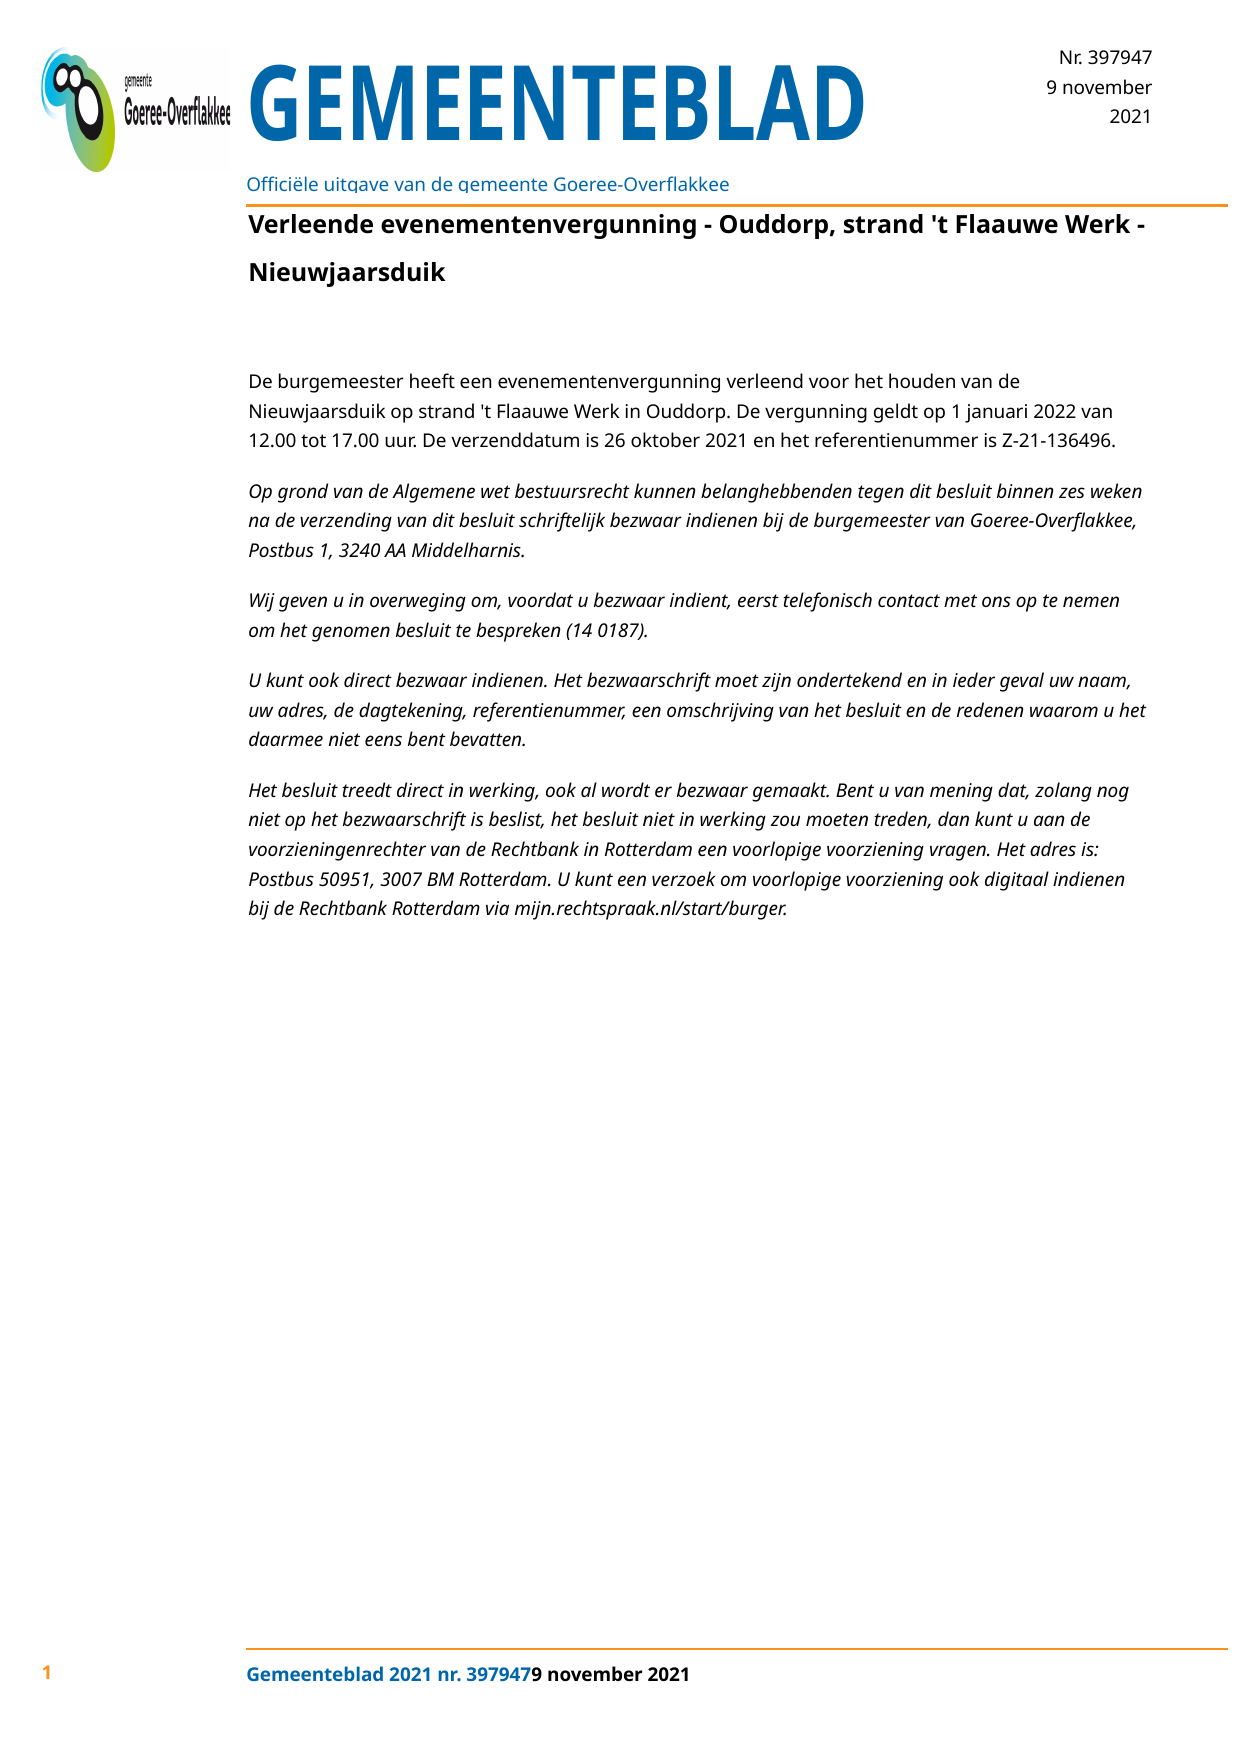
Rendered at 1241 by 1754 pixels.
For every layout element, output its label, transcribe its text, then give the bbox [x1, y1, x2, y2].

text U kunt ook direct bezwaar indienen. Het bezwaarschrift moet zijn ondertekend en in ieder geval uw naam, uw adres, de dagtekening, referentienummer, een omschrijving van het besluit en de redenen waarom u het daarmee niet eens bent bevatten. [248, 667, 1152, 752]
text De burgemeester heeft een evenementenvergunning verleend voor het houden van de Nieuwjaarsduik op strand 't Flaauwe Werk in Ouddorp. De vergunning geldt op 1 januari 2022 van 12.00 tot 17.00 uur. De verzenddatum is 26 oktober 2021 en het referentienummer is Z-21-136496. [248, 368, 1152, 453]
text Het besluit treedt direct in werking, ook al wordt er bezwaar gemaakt. Bent u van mening dat, zolang nog niet op het bezwaarschrift is beslist, het besluit niet in werking zou moeten treden, dan kunt u aan de voorzieningenrechter van de Rechtbank in Rotterdam een voorlopige voorziening vragen. Het adres is: Postbus 50951, 3007 BM Rotterdam. U kunt een verzoek om voorlopige voorziening ook digitaal indienen bij de Rechtbank Rotterdam via mijn.rechtspraak.nl/start/burger. [248, 777, 1152, 921]
text Op grond van de Algemene wet bestuursrecht kunnen belanghebbenden tegen dit besluit binnen zes weken na de verzending van dit besluit schriftelijk bezwaar indienen bij de burgemeester van Goeree-Overflakkee, Postbus 1, 3240 AA Middelharnis. [248, 478, 1152, 563]
text Wij geven u in overweging om, voordat u bezwaar indient, eerst telefonisch contact met ons op te nemen om het genomen besluit te bespreken (14 0187). [248, 587, 1152, 643]
picture [41, 47, 231, 172]
text Verleende evenementenvergunning - Ouddorp, strand 't Flaauwe Werk - Nieuwjaarsduik [248, 207, 1152, 288]
